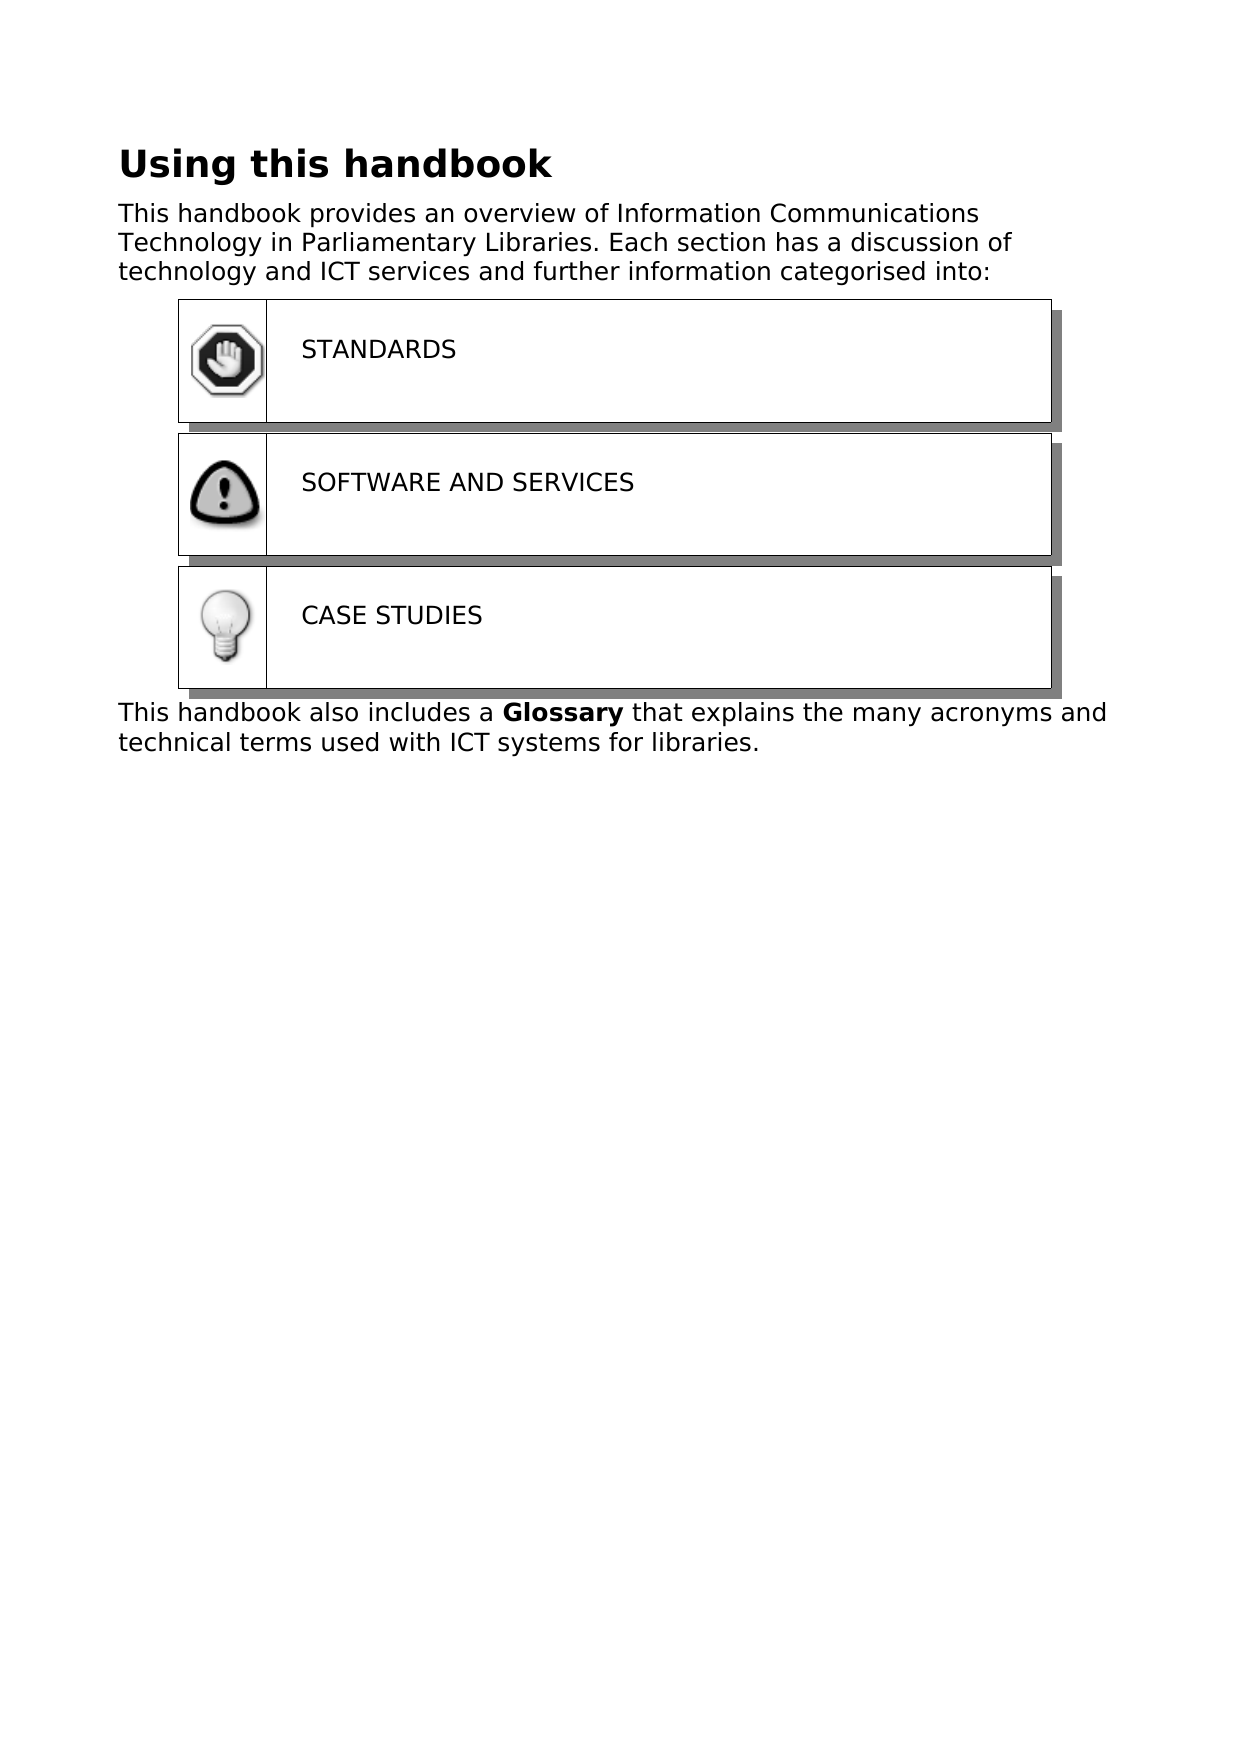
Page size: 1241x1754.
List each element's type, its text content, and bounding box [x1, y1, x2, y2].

picture [190, 323, 266, 398]
table_header [179, 300, 266, 422]
table_header SOFTWARE AND SERVICES [267, 434, 1051, 555]
text This handbook also includes a Glossary that explains the many acronyms and technical terms used with ICT systems for libraries. [118, 699, 1122, 757]
text This handbook provides an overview of Information Communications Technology in Parliamentary Libraries. Each section has a discussion of technology and ICT services and further information categorised into: [118, 199, 1122, 287]
table_header [179, 567, 266, 688]
table_header STANDARDS [267, 300, 1051, 422]
table_header CASE STUDIES [267, 567, 1051, 688]
subtitle Using this handbook [118, 143, 1122, 187]
picture [190, 589, 266, 665]
table_header [179, 434, 266, 555]
picture [190, 456, 266, 532]
